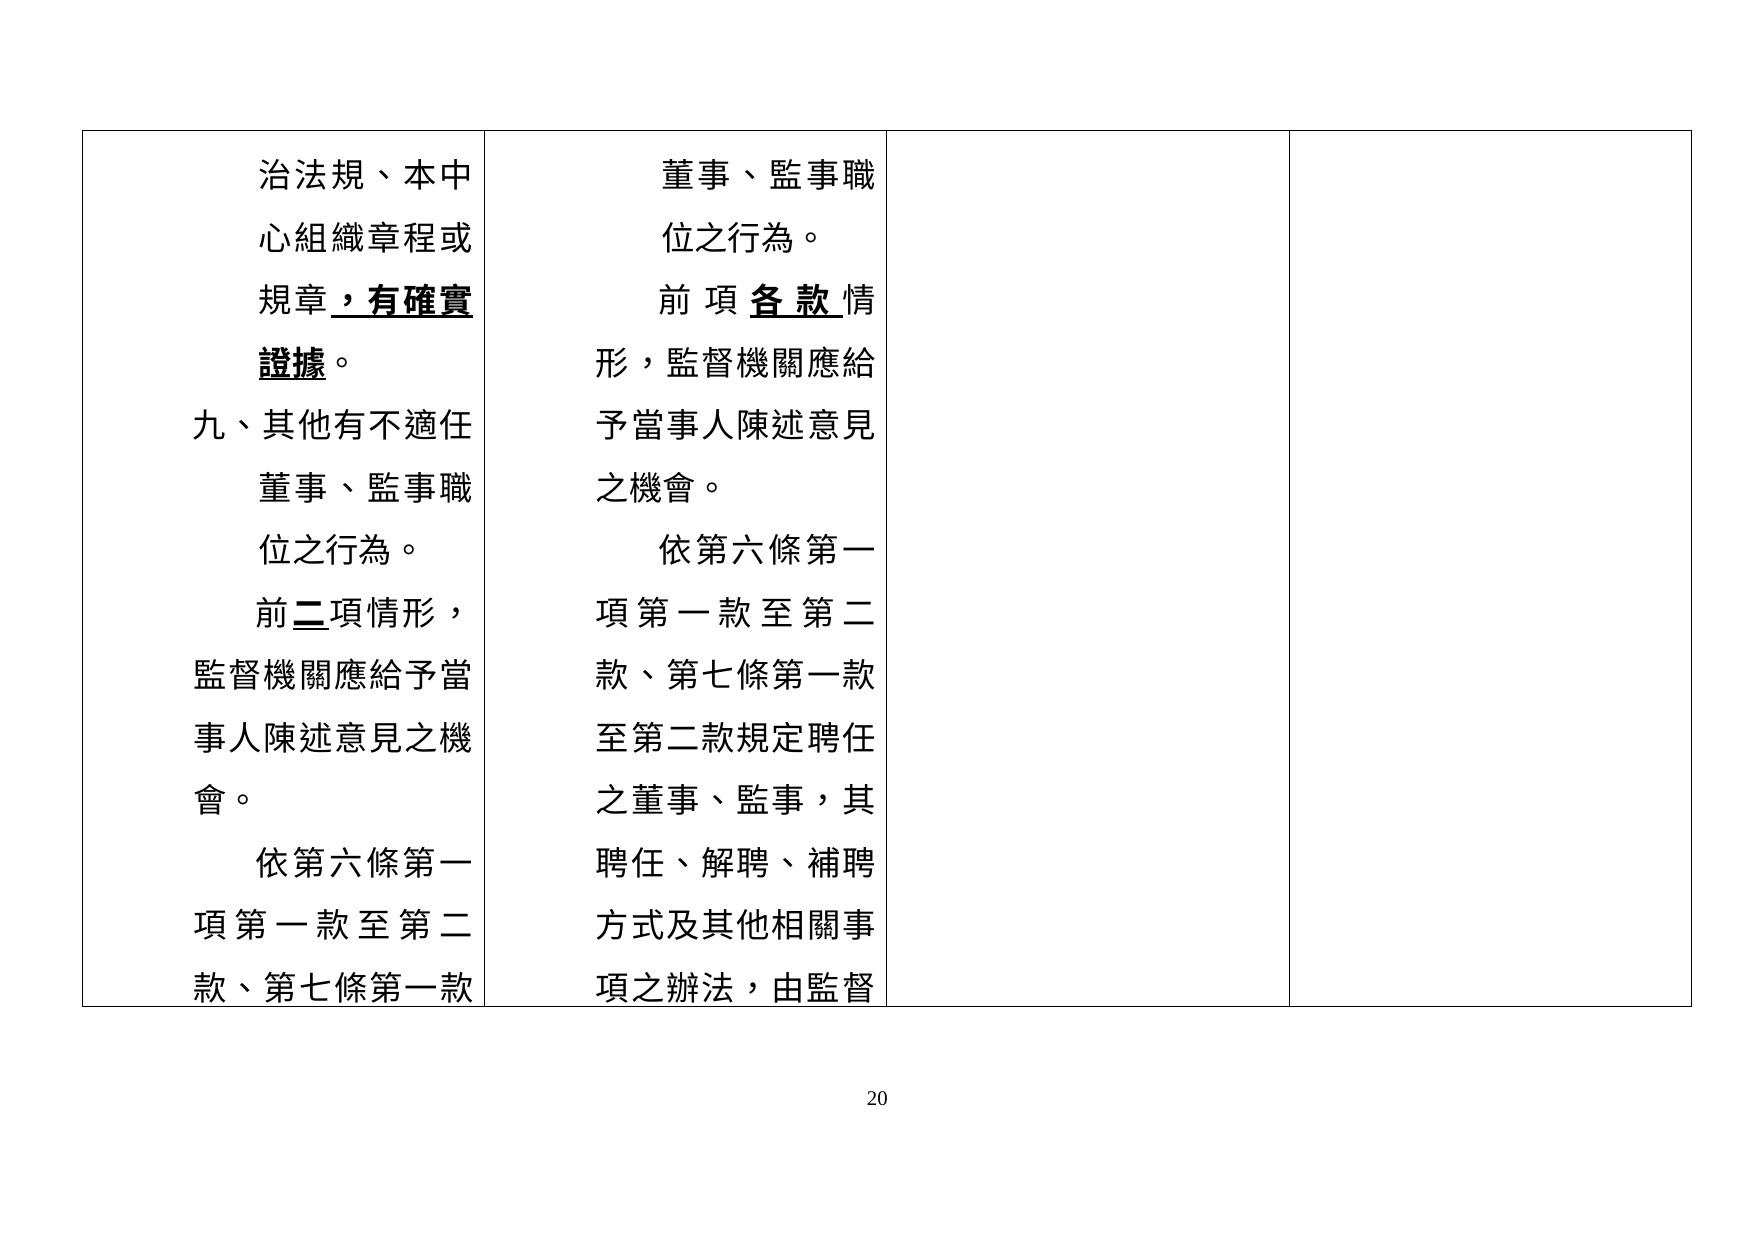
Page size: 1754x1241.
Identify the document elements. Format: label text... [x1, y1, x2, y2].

table_cell [887, 131, 1289, 1006]
table_cell 董事、監事職位之行為。 前項各款情形，監督機關應給予當事人陳述意見之機會。 依第六條第一項第一款至第二款、第七條第一款至第二款規定聘任之董事、監事，其聘任、解聘、補聘方式及其他相關事項之辦法，由監督 [485, 131, 886, 1006]
table_cell 治法規、本中心組織章程或規章，有確實證據。 九、其他有不適任董事、監事職位之行為。 前二項情形，監督機關應給予當事人陳述意見之機會。 依第六條第一項第一款至第二款、第七條第一款 [83, 131, 484, 1006]
table_cell [1290, 131, 1691, 1006]
